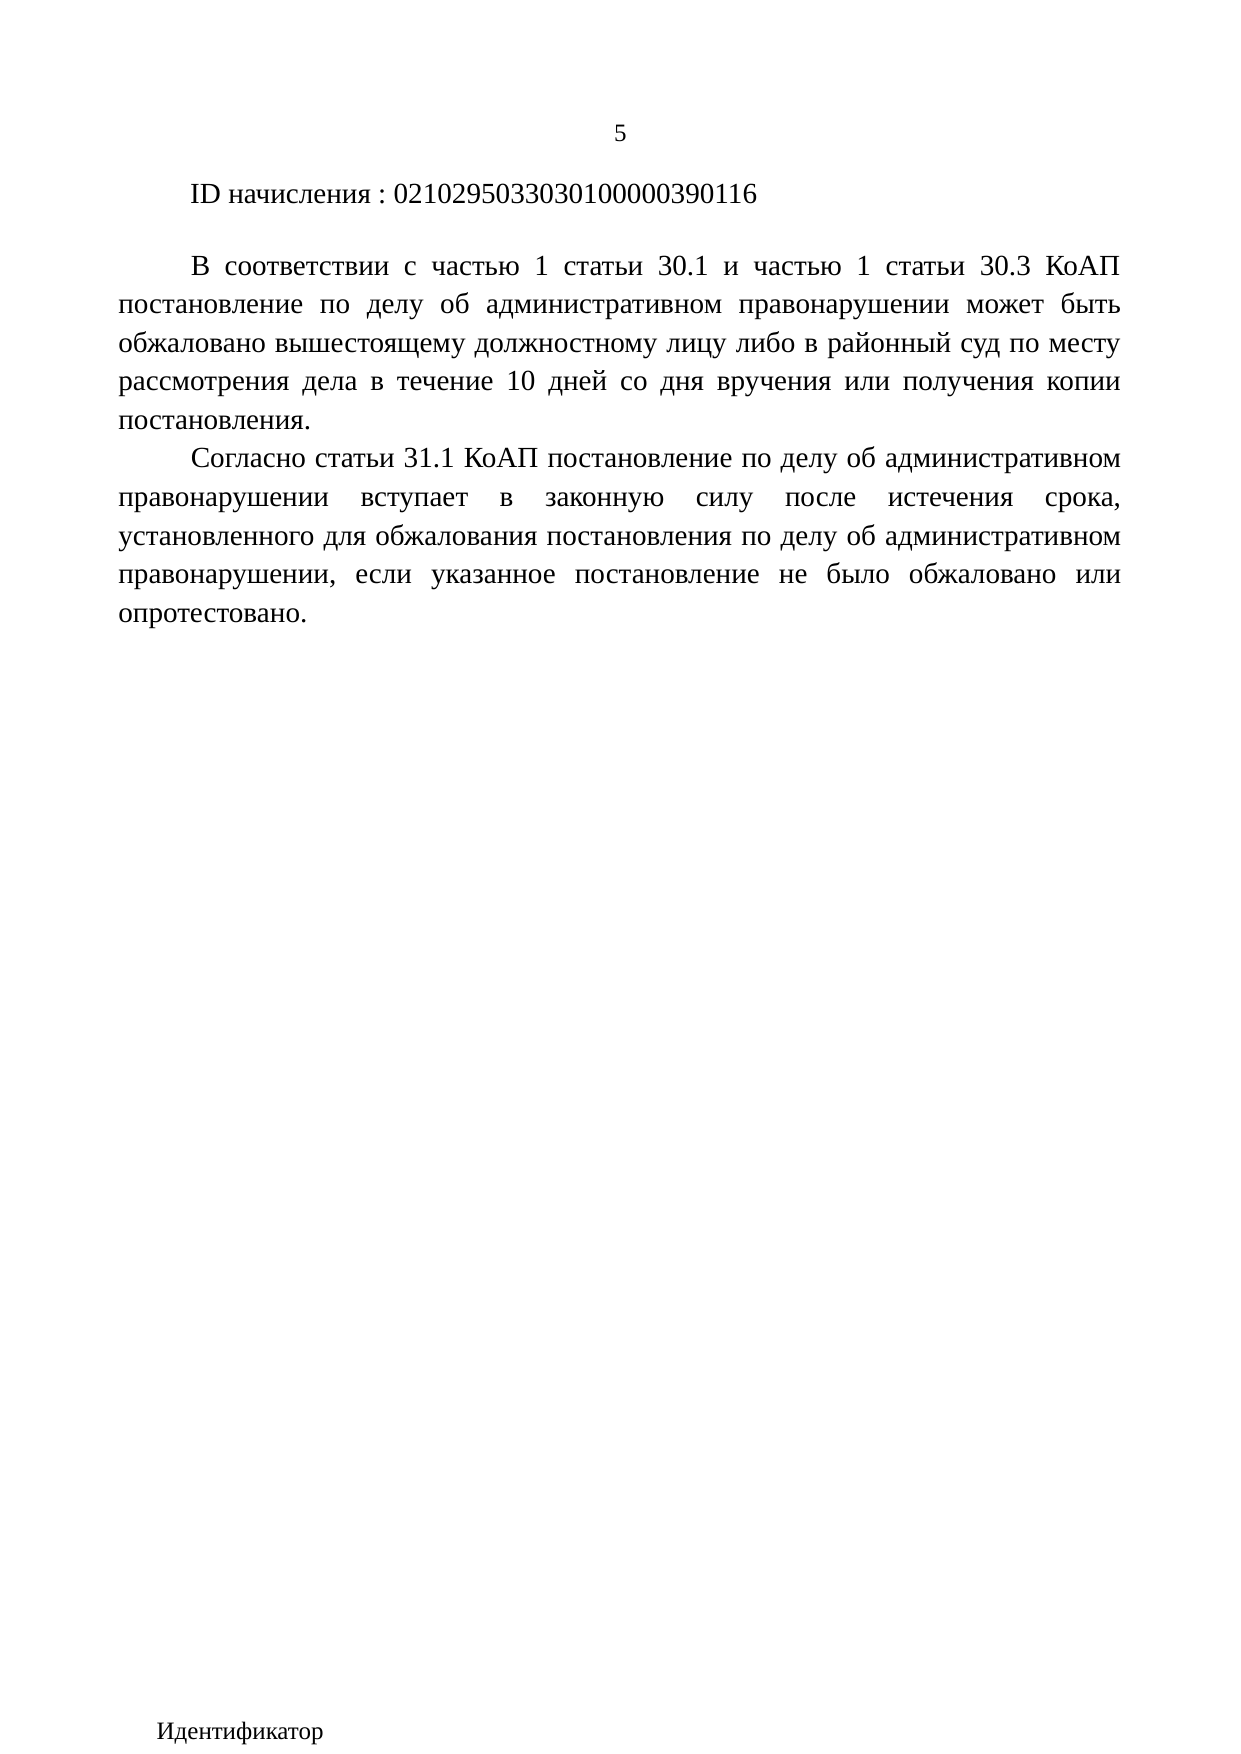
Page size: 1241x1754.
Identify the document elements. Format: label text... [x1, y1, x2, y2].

text В соответствии с частью 1 статьи 30.1 и частью 1 статьи 30.3 КоАП постановление по делу об административном правонарушении может быть обжаловано вышестоящему должностному лицу либо в районный суд по месту рассмотрения дела в течение 10 дней со дня вручения или получения копии постановления. [118, 248, 1122, 436]
text ID начисления : 0210295033030100000390116 [118, 176, 1122, 210]
text Согласно статьи 31.1 КоАП постановление по делу об административном правонарушении вступает в законную силу после истечения срока, установленного для обжалования постановления по делу об административном правонарушении, если указанное постановление не было обжаловано или опротестовано. [118, 441, 1122, 628]
